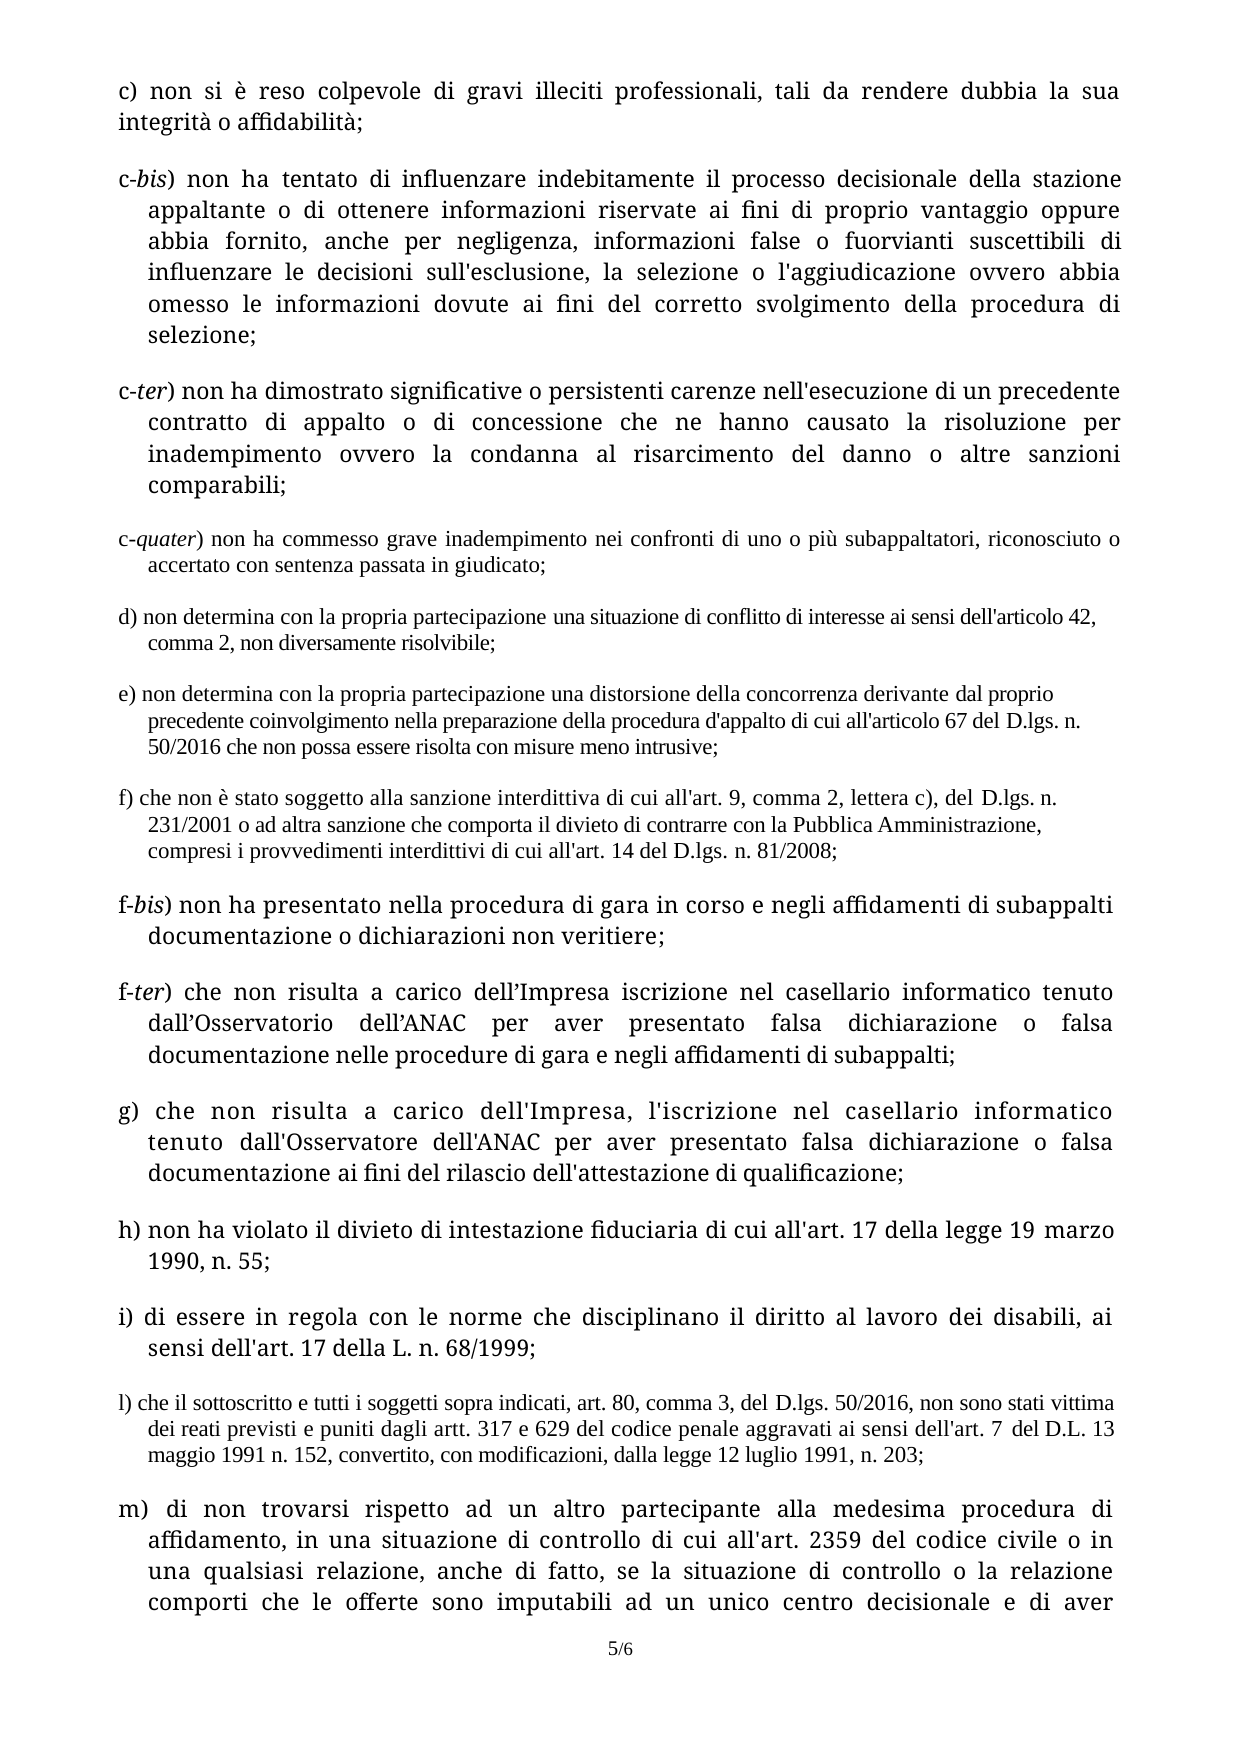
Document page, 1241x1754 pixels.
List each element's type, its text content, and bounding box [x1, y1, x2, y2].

text h) non ha violato il divieto di intestazione fiduciaria di cui all'art. 17 della legge 19 marzo 1990, n. 55; [118, 1213, 1114, 1276]
text g) che non risulta a carico dell'Impresa, l'iscrizione nel casellario informatico tenuto dall'Osservatore dell'ANAC per aver presentato falsa dichiarazione o falsa documentazione ai fini del rilascio dell'attestazione di qualificazione; [118, 1095, 1114, 1188]
text f-ter) che non risulta a carico dell’Impresa iscrizione nel casellario informatico tenuto dall’Osservatorio dell’ANAC per aver presentato falsa dichiarazione o falsa documentazione nelle procedure di gara e negli affidamenti di subappalti; [118, 976, 1114, 1070]
text c-bis) non ha tentato di influenzare indebitamente il processo decisionale della stazione appaltante o di ottenere informazioni riservate ai fini di proprio vantaggio oppure abbia fornito, anche per negligenza, informazioni false o fuorvianti suscettibili di influenzare le decisioni sull'esclusione, la selezione o l'aggiudicazione ovvero abbia omesso le informazioni dovute ai fini del corretto svolgimento della procedura di selezione; [118, 162, 1122, 350]
text f) che non è stato soggetto alla sanzione interdittiva di cui all'art. 9, comma 2, lettera c), del D.lgs. n. 231/2001 o ad altra sanzione che comporta il divieto di contrarre con la Pubblica Amministrazione, compresi i provvedimenti interdittivi di cui all'art. 14 del D.lgs. n. 81/2008; [118, 784, 1122, 863]
text e) non determina con la propria partecipazione una distorsione della concorrenza derivante dal proprio precedente coinvolgimento nella preparazione della procedura d'appalto di cui all'articolo 67 del D.lgs. n. 50/2016 che non possa essere risolta con misure meno intrusive; [118, 680, 1122, 759]
text l) che il sottoscritto e tutti i soggetti sopra indicati, art. 80, comma 3, del D.lgs. 50/2016, non sono stati vittima dei reati previsti e puniti dagli artt. 317 e 629 del codice penale aggravati ai sensi dell'art. 7 del D.L. 13 maggio 1991 n. 152, convertito, con modificazioni, dalla legge 12 luglio 1991, n. 203; [118, 1388, 1114, 1468]
text f-bis) non ha presentato nella procedura di gara in corso e negli affidamenti di subappalti documentazione o dichiarazioni non veritiere; [118, 888, 1114, 951]
text c) non si è reso colpevole di gravi illeciti professionali, tali da rendere dubbia la sua integrità o affidabilità; [118, 75, 1122, 137]
text m) di non trovarsi rispetto ad un altro partecipante alla medesima procedura di affidamento, in una situazione di controllo di cui all'art. 2359 del codice civile o in una qualsiasi relazione, anche di fatto, se la situazione di controllo o la relazione comporti che le offerte sono imputabili ad un unico centro decisionale e di aver [118, 1493, 1114, 1618]
text c-quater) non ha commesso grave inadempimento nei confronti di uno o più subappaltatori, riconosciuto o accertato con sentenza passata in giudicato; [118, 525, 1122, 578]
text i) di essere in regola con le norme che disciplinano il diritto al lavoro dei disabili, ai sensi dell'art. 17 della L. n. 68/1999; [118, 1301, 1114, 1363]
text c-ter) non ha dimostrato significative o persistenti carenze nell'esecuzione di un precedente contratto di appalto o di concessione che ne hanno causato la risoluzione per inadempimento ovvero la condanna al risarcimento del danno o altre sanzioni comparabili; [118, 375, 1122, 500]
text d) non determina con la propria partecipazione una situazione di conflitto di interesse ai sensi dell'articolo 42, comma 2, non diversamente risolvibile; [118, 603, 1122, 655]
